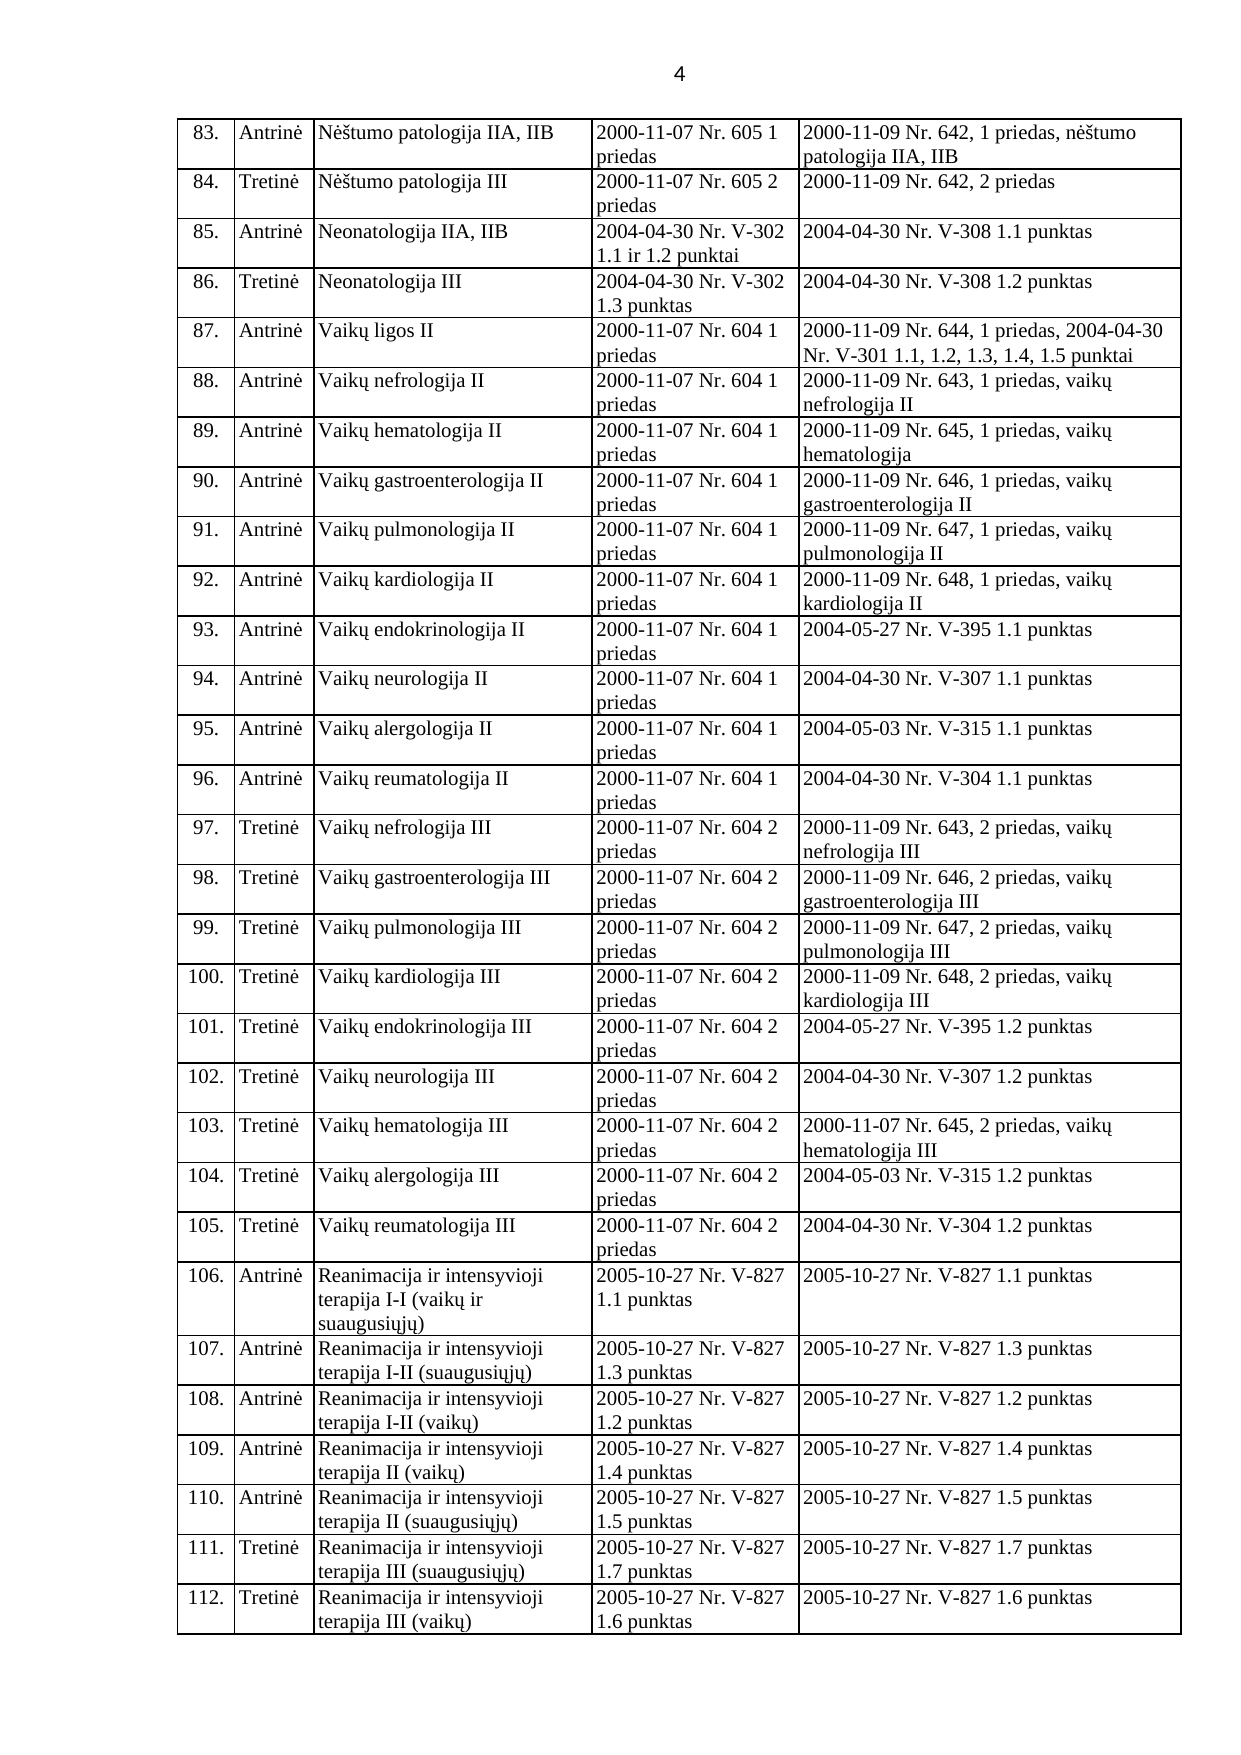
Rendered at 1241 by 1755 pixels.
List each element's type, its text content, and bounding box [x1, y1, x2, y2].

table_cell 2004-05-27 Nr. V-395 1.2 punktas [800, 1014, 1180, 1062]
table_cell 2000-11-07 Nr. 604 2 priedas [593, 915, 798, 963]
table_cell 107. [178, 1336, 234, 1384]
table_cell 2005-10-27 Nr. V-827 1.7 punktas [800, 1535, 1180, 1583]
table_cell Vaikų hematologija II [315, 418, 591, 466]
table_cell 2005-10-27 Nr. V-827 1.7 punktas [593, 1535, 798, 1583]
table_cell 2004-05-03 Nr. V-315 1.1 punktas [800, 716, 1180, 764]
table_cell 2000-11-07 Nr. 604 1 priedas [593, 617, 798, 665]
table_cell 2000-11-09 Nr. 646, 1 priedas, vaikų gastroenterologija II [800, 468, 1180, 516]
table_cell 2000-11-09 Nr. 644, 1 priedas, 2004-04-30 Nr. V-301 1.1, 1.2, 1.3, 1.4, 1.5 punktai [800, 318, 1180, 367]
table_cell 2005-10-27 Nr. V-827 1.4 punktas [800, 1436, 1180, 1484]
table_cell 2000-11-07 Nr. 604 1 priedas [593, 517, 798, 565]
table_cell Vaikų neurologija III [315, 1064, 591, 1112]
table_cell 106. [178, 1263, 234, 1335]
table_cell Vaikų kardiologija III [315, 965, 591, 1012]
table_cell Nėštumo patologija IIA, IIB [315, 120, 591, 168]
table_cell 2000-11-09 Nr. 646, 2 priedas, vaikų gastroenterologija III [800, 865, 1180, 913]
table_cell Reanimacija ir intensyvioji terapija I-II (suaugusiųjų) [315, 1336, 591, 1384]
table_cell 2000-11-07 Nr. 604 2 priedas [593, 965, 798, 1012]
table_cell Vaikų reumatologija III [315, 1213, 591, 1261]
table_cell Antrinė [235, 219, 313, 267]
table_cell 100. [178, 965, 234, 1012]
table_cell 2000-11-07 Nr. 605 1 priedas [593, 120, 798, 168]
table_cell Reanimacija ir intensyvioji terapija III (vaikų) [315, 1585, 591, 1633]
table_cell 2000-11-07 Nr. 605 2 priedas [593, 170, 798, 217]
table_cell 2004-04-30 Nr. V-308 1.2 punktas [800, 269, 1180, 317]
table_cell 2005-10-27 Nr. V-827 1.1 punktas [593, 1263, 798, 1335]
table_cell Tretinė [235, 1585, 313, 1633]
table_cell Antrinė [235, 1336, 313, 1384]
table_cell 102. [178, 1064, 234, 1112]
table_cell Tretinė [235, 1535, 313, 1583]
table_cell 103. [178, 1113, 234, 1162]
table_cell 2000-11-09 Nr. 643, 2 priedas, vaikų nefrologija III [800, 815, 1180, 863]
table_cell 83. [178, 120, 234, 168]
table_cell Vaikų nefrologija III [315, 815, 591, 863]
table_cell Vaikų pulmonologija III [315, 915, 591, 963]
table_cell 88. [178, 368, 234, 416]
table_cell 2000-11-07 Nr. 604 2 priedas [593, 1113, 798, 1162]
table_cell Antrinė [235, 1485, 313, 1533]
table_cell Vaikų kardiologija II [315, 567, 591, 615]
table_cell Tretinė [235, 965, 313, 1012]
table_cell 94. [178, 666, 234, 714]
table_cell Antrinė [235, 1263, 313, 1335]
table_cell Tretinė [235, 1064, 313, 1112]
table_cell 85. [178, 219, 234, 267]
table_cell 104. [178, 1163, 234, 1211]
table_cell 2004-04-30 Nr. V-307 1.1 punktas [800, 666, 1180, 714]
table_cell 84. [178, 170, 234, 217]
table_cell Reanimacija ir intensyvioji terapija I-I (vaikų ir suaugusiųjų) [315, 1263, 591, 1335]
table_cell Vaikų neurologija II [315, 666, 591, 714]
table_cell 90. [178, 468, 234, 516]
table_cell 96. [178, 766, 234, 814]
table_cell 2000-11-09 Nr. 645, 1 priedas, vaikų hematologija [800, 418, 1180, 466]
table_cell Vaikų endokrinologija II [315, 617, 591, 665]
table_cell 2000-11-07 Nr. 604 1 priedas [593, 468, 798, 516]
table_cell 2000-11-09 Nr. 647, 2 priedas, vaikų pulmonologija III [800, 915, 1180, 963]
table_cell Neonatologija III [315, 269, 591, 317]
table_cell Antrinė [235, 716, 313, 764]
table_cell Antrinė [235, 517, 313, 565]
table_cell 2000-11-09 Nr. 648, 2 priedas, vaikų kardiologija III [800, 965, 1180, 1012]
table_cell Tretinė [235, 865, 313, 913]
table_cell 2005-10-27 Nr. V-827 1.1 punktas [800, 1263, 1180, 1335]
table_cell Reanimacija ir intensyvioji terapija I-II (vaikų) [315, 1386, 591, 1434]
table_cell 92. [178, 567, 234, 615]
table_cell 108. [178, 1386, 234, 1434]
table_cell 2004-04-30 Nr. V-302 1.3 punktas [593, 269, 798, 317]
table_cell Vaikų ligos II [315, 318, 591, 367]
table_cell Vaikų endokrinologija III [315, 1014, 591, 1062]
table_cell 2005-10-27 Nr. V-827 1.4 punktas [593, 1436, 798, 1484]
table_cell Vaikų pulmonologija II [315, 517, 591, 565]
table_cell 2005-10-27 Nr. V-827 1.6 punktas [800, 1585, 1180, 1633]
table_cell 109. [178, 1436, 234, 1484]
table_cell Antrinė [235, 1436, 313, 1484]
table_cell 97. [178, 815, 234, 863]
table_cell 2000-11-07 Nr. 604 2 priedas [593, 1064, 798, 1112]
table_cell Neonatologija IIA, IIB [315, 219, 591, 267]
table_cell 2000-11-07 Nr. 604 1 priedas [593, 766, 798, 814]
table_cell Vaikų hematologija III [315, 1113, 591, 1162]
table_cell 2004-05-03 Nr. V-315 1.2 punktas [800, 1163, 1180, 1211]
table_cell 2000-11-09 Nr. 648, 1 priedas, vaikų kardiologija II [800, 567, 1180, 615]
table_cell 2000-11-07 Nr. 604 1 priedas [593, 567, 798, 615]
table_cell Reanimacija ir intensyvioji terapija II (suaugusiųjų) [315, 1485, 591, 1533]
table_cell Antrinė [235, 617, 313, 665]
table_cell 112. [178, 1585, 234, 1633]
table_cell 91. [178, 517, 234, 565]
table_cell 2000-11-07 Nr. 604 1 priedas [593, 666, 798, 714]
table_cell 2005-10-27 Nr. V-827 1.2 punktas [593, 1386, 798, 1434]
table_cell Vaikų gastroenterologija II [315, 468, 591, 516]
table_cell 2005-10-27 Nr. V-827 1.3 punktas [593, 1336, 798, 1384]
table_cell Reanimacija ir intensyvioji terapija III (suaugusiųjų) [315, 1535, 591, 1583]
table_cell 2000-11-07 Nr. 604 2 priedas [593, 1213, 798, 1261]
table_cell 2005-10-27 Nr. V-827 1.6 punktas [593, 1585, 798, 1633]
table_cell Tretinė [235, 915, 313, 963]
table_cell 98. [178, 865, 234, 913]
table_cell 111. [178, 1535, 234, 1583]
table_cell 2005-10-27 Nr. V-827 1.5 punktas [593, 1485, 798, 1533]
table_cell 2000-11-07 Nr. 604 2 priedas [593, 815, 798, 863]
table_cell Reanimacija ir intensyvioji terapija II (vaikų) [315, 1436, 591, 1484]
table_cell 2004-04-30 Nr. V-304 1.1 punktas [800, 766, 1180, 814]
table_cell Vaikų alergologija III [315, 1163, 591, 1211]
table_cell 2000-11-07 Nr. 645, 2 priedas, vaikų hematologija III [800, 1113, 1180, 1162]
table_cell 2000-11-07 Nr. 604 1 priedas [593, 368, 798, 416]
table_cell 2005-10-27 Nr. V-827 1.3 punktas [800, 1336, 1180, 1384]
table_cell 87. [178, 318, 234, 367]
table_cell 93. [178, 617, 234, 665]
table_cell 2004-04-30 Nr. V-304 1.2 punktas [800, 1213, 1180, 1261]
table_cell Tretinė [235, 170, 313, 217]
table_cell 2004-04-30 Nr. V-302 1.1 ir 1.2 punktai [593, 219, 798, 267]
table_cell 2000-11-09 Nr. 643, 1 priedas, vaikų nefrologija II [800, 368, 1180, 416]
table_cell 101. [178, 1014, 234, 1062]
table_cell 110. [178, 1485, 234, 1533]
table_cell Antrinė [235, 766, 313, 814]
table_cell Tretinė [235, 1213, 313, 1261]
table_cell Vaikų nefrologija II [315, 368, 591, 416]
table_cell 2000-11-07 Nr. 604 1 priedas [593, 318, 798, 367]
table_cell Tretinė [235, 1113, 313, 1162]
table_cell 2000-11-07 Nr. 604 2 priedas [593, 865, 798, 913]
table_cell Tretinė [235, 1163, 313, 1211]
table_cell 2000-11-09 Nr. 647, 1 priedas, vaikų pulmonologija II [800, 517, 1180, 565]
table_cell Antrinė [235, 666, 313, 714]
table_cell 2004-04-30 Nr. V-307 1.2 punktas [800, 1064, 1180, 1112]
table_cell 2004-04-30 Nr. V-308 1.1 punktas [800, 219, 1180, 267]
table_cell Nėštumo patologija III [315, 170, 591, 217]
table_cell 2000-11-07 Nr. 604 2 priedas [593, 1014, 798, 1062]
table_cell Antrinė [235, 418, 313, 466]
table_cell 95. [178, 716, 234, 764]
table_cell Antrinė [235, 468, 313, 516]
table_cell Antrinė [235, 120, 313, 168]
table_cell 2000-11-09 Nr. 642, 1 priedas, nėštumo patologija IIA, IIB [800, 120, 1180, 168]
table_cell Vaikų alergologija II [315, 716, 591, 764]
table_cell 2000-11-09 Nr. 642, 2 priedas [800, 170, 1180, 217]
table_cell 86. [178, 269, 234, 317]
table_cell Tretinė [235, 1014, 313, 1062]
table_cell Antrinė [235, 567, 313, 615]
table_cell 2000-11-07 Nr. 604 1 priedas [593, 418, 798, 466]
table_cell Tretinė [235, 815, 313, 863]
table_cell Tretinė [235, 269, 313, 317]
table_cell Antrinė [235, 1386, 313, 1434]
table_cell 2005-10-27 Nr. V-827 1.2 punktas [800, 1386, 1180, 1434]
table_cell Antrinė [235, 318, 313, 367]
table_cell 2000-11-07 Nr. 604 1 priedas [593, 716, 798, 764]
table_cell Vaikų reumatologija II [315, 766, 591, 814]
table_cell Vaikų gastroenterologija III [315, 865, 591, 913]
table_cell 2000-11-07 Nr. 604 2 priedas [593, 1163, 798, 1211]
table_cell Antrinė [235, 368, 313, 416]
table_cell 2005-10-27 Nr. V-827 1.5 punktas [800, 1485, 1180, 1533]
table_cell 99. [178, 915, 234, 963]
table_cell 89. [178, 418, 234, 466]
table_cell 2004-05-27 Nr. V-395 1.1 punktas [800, 617, 1180, 665]
table_cell 105. [178, 1213, 234, 1261]
